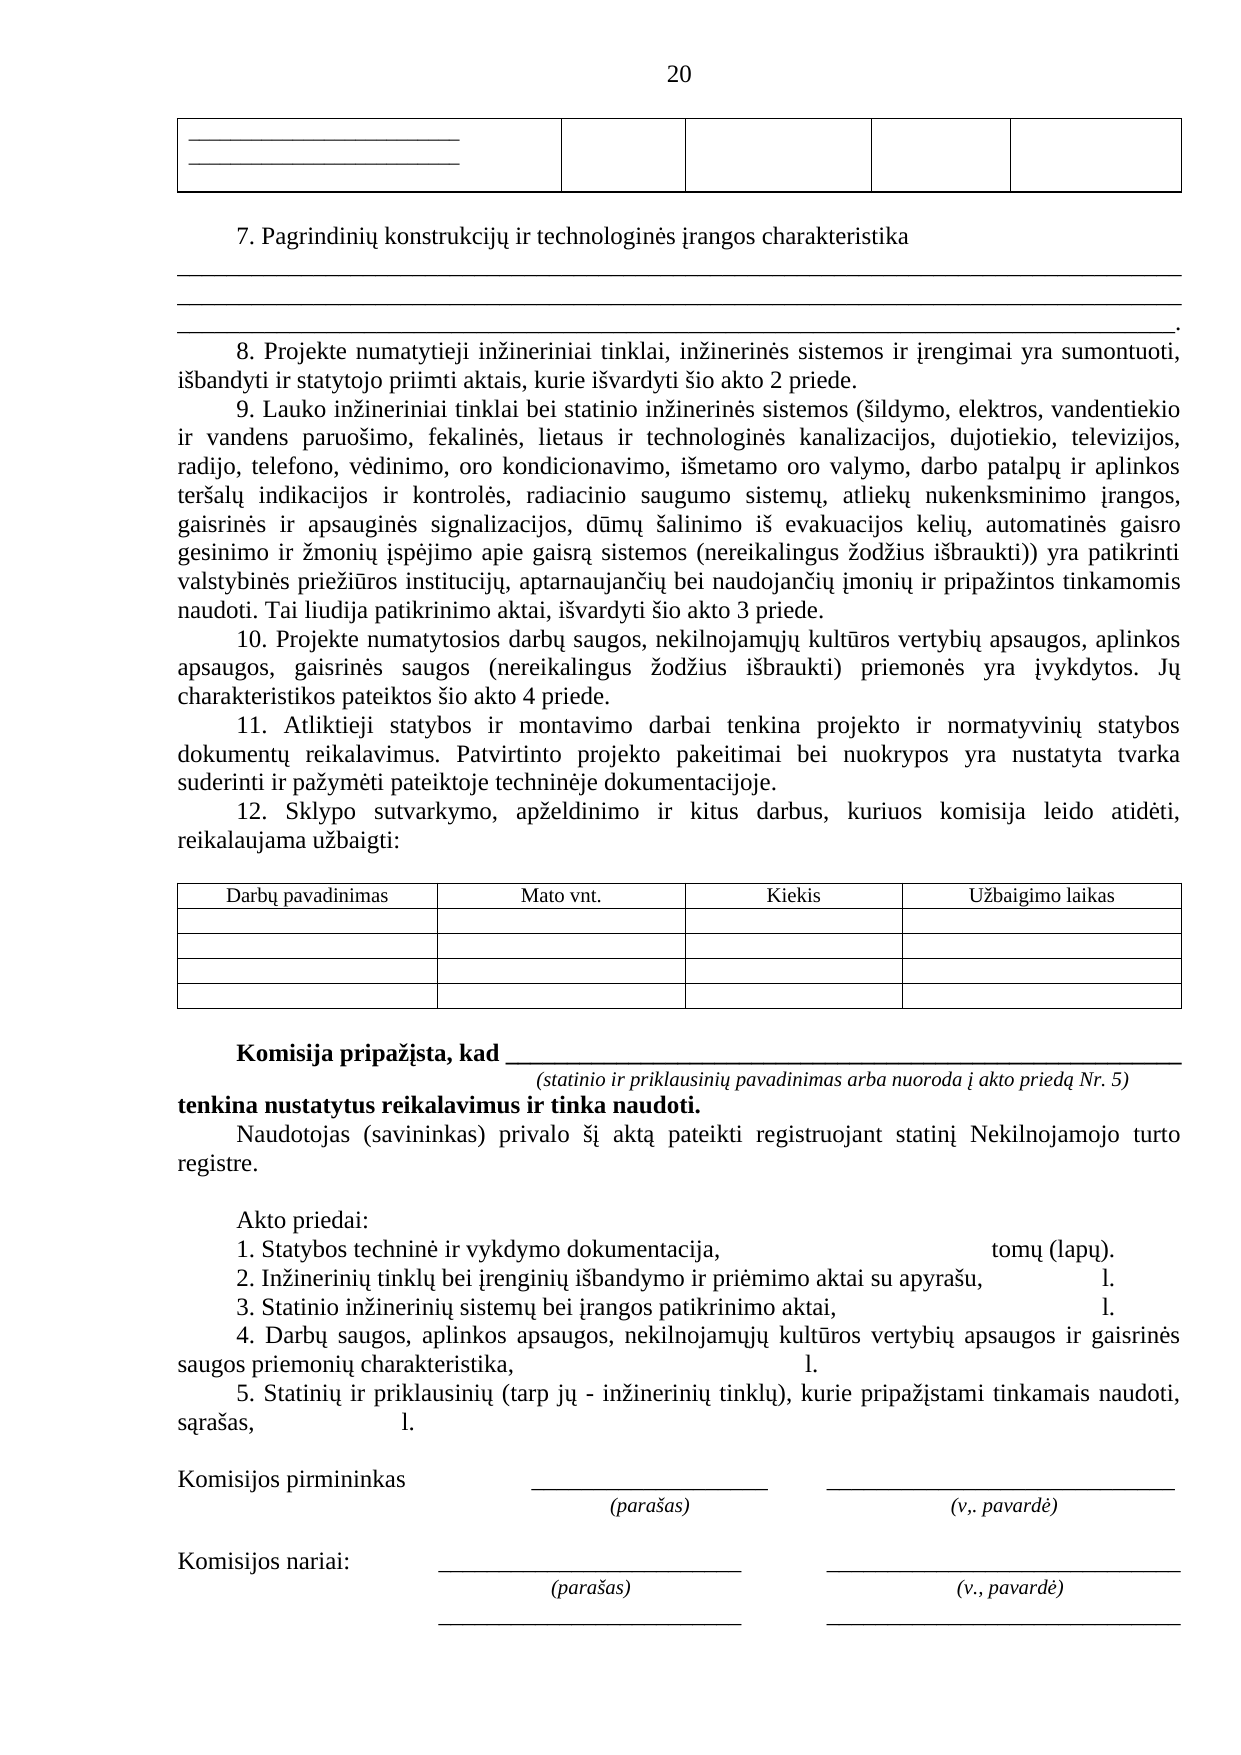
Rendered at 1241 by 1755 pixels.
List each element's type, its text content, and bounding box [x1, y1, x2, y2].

table_cell [1011, 119, 1181, 191]
table_header Užbaigimo laikas [903, 884, 1181, 907]
text 5. Statinių ir priklausinių (tarp jų - inžinerinių tinklų), kurie pripažįstami tinkamais naudoti, sąrašas, l. [177, 1378, 1181, 1436]
text Naudotojas (savininkas) privalo šį aktą pateikti registruojant statinį Nekilnojamojo turto registre. [177, 1119, 1181, 1177]
table_cell [438, 959, 685, 983]
text 8. Projekte numatytieji inžineriniai tinklai, inžinerinės sistemos ir įrengimai yra sumontuoti, išbandyti ir statytojo priimti aktais, kurie išvardyti šio akto 2 priede. [177, 336, 1181, 394]
text 7. Pagrindinių konstrukcijų ir technologinės įrangos charakteristika [177, 221, 1181, 250]
table_cell [438, 909, 685, 933]
table_cell [686, 909, 902, 933]
table_header Mato vnt. [438, 884, 685, 907]
table_cell [178, 984, 437, 1008]
table_cell [686, 934, 902, 958]
table_cell [438, 934, 685, 958]
table_cell [872, 119, 1010, 191]
text 10. Projekte numatytosios darbų saugos, nekilnojamųjų kultūros vertybių apsaugos, aplinkos apsaugos, gaisrinės saugos (nereikalingus žodžius išbraukti) priemonės yra įvykdytos. Jų charakteristikos pateiktos šio akto 4 priede. [177, 624, 1181, 710]
table_cell [686, 959, 902, 983]
text 2. Inžinerinių tinklų bei įrenginių išbandymo ir priėmimo aktai su apyrašu, l. [177, 1263, 1181, 1292]
table_cell [903, 909, 1181, 933]
text Komisija pripažįsta, kad [177, 1038, 1181, 1066]
table_cell __________________________ __________________________ [178, 119, 561, 191]
table_cell [438, 984, 685, 1008]
text 12. Sklypo sutvarkymo, apželdinimo ir kitus darbus, kuriuos komisija leido atidėti, reikalaujama užbaigti: [177, 796, 1181, 854]
text 3. Statinio inžinerinių sistemų bei įrangos patikrinimo aktai, l. [177, 1292, 1181, 1321]
table_header Kiekis [686, 884, 902, 907]
text Komisijos pirmininkas [177, 1464, 1181, 1493]
text Komisijos nariai: [177, 1546, 1181, 1574]
table_cell [903, 959, 1181, 983]
table_cell [903, 984, 1181, 1008]
text . [177, 307, 1181, 336]
text Akto priedai: [177, 1206, 1181, 1234]
table_cell [686, 984, 902, 1008]
text 4. Darbų saugos, aplinkos apsaugos, nekilnojamųjų kultūros vertybių apsaugos ir gaisrinės saugos priemonių charakteristika, l. [177, 1321, 1181, 1378]
text tenkina nustatytus reikalavimus ir tinka naudoti. [177, 1091, 1181, 1119]
table_cell [178, 959, 437, 983]
text (statinio ir priklausinių pavadinimas arba nuoroda į akto priedą Nr. 5) [177, 1066, 1181, 1091]
table_cell [178, 934, 437, 958]
text 1. Statybos techninė ir vykdymo dokumentacija, tomų (lapų). [177, 1234, 1181, 1263]
table_header Darbų pavadinimas [178, 884, 437, 907]
text 11. Atliktieji statybos ir montavimo darbai tenkina projekto ir normatyvinių statybos dokumentų reikalavimus. Patvirtinto projekto pakeitimai bei nuokrypos yra nustatyta tvarka suderinti ir pažymėti pateiktoje techninėje dokumentacijoje. [177, 710, 1181, 796]
table_cell [903, 934, 1181, 958]
text (parašas) (v,. pavardė) [177, 1493, 1181, 1517]
table_cell [562, 119, 685, 191]
table_cell [686, 119, 871, 191]
text 9. Lauko inžineriniai tinklai bei statinio inžinerinės sistemos (šildymo, elektros, vandentiekio ir vandens paruošimo, fekalinės, lietaus ir technologinės kanalizacijos, dujotiekio, televizijos, radijo, telefono, vėdinimo, oro kondicionavimo, išmetamo oro valymo, darbo patalpų ir aplinkos teršalų indikacijos ir kontrolės, radiacinio saugumo sistemų, atliekų nukenksminimo įrangos, gaisrinės ir apsauginės signalizacijos, dūmų šalinimo iš evakuacijos kelių, automatinės gaisro gesinimo ir žmonių įspėjimo apie gaisrą sistemos (nereikalingus žodžius išbraukti)) yra patikrinti valstybinės priežiūros institucijų, aptarnaujančių bei naudojančių įmonių ir pripažintos tinkamomis naudoti. Tai liudija patikrinimo aktai, išvardyti šio akto 3 priede. [177, 394, 1181, 624]
table_cell [178, 909, 437, 933]
text (parašas) (v., pavardė) [177, 1574, 1181, 1599]
